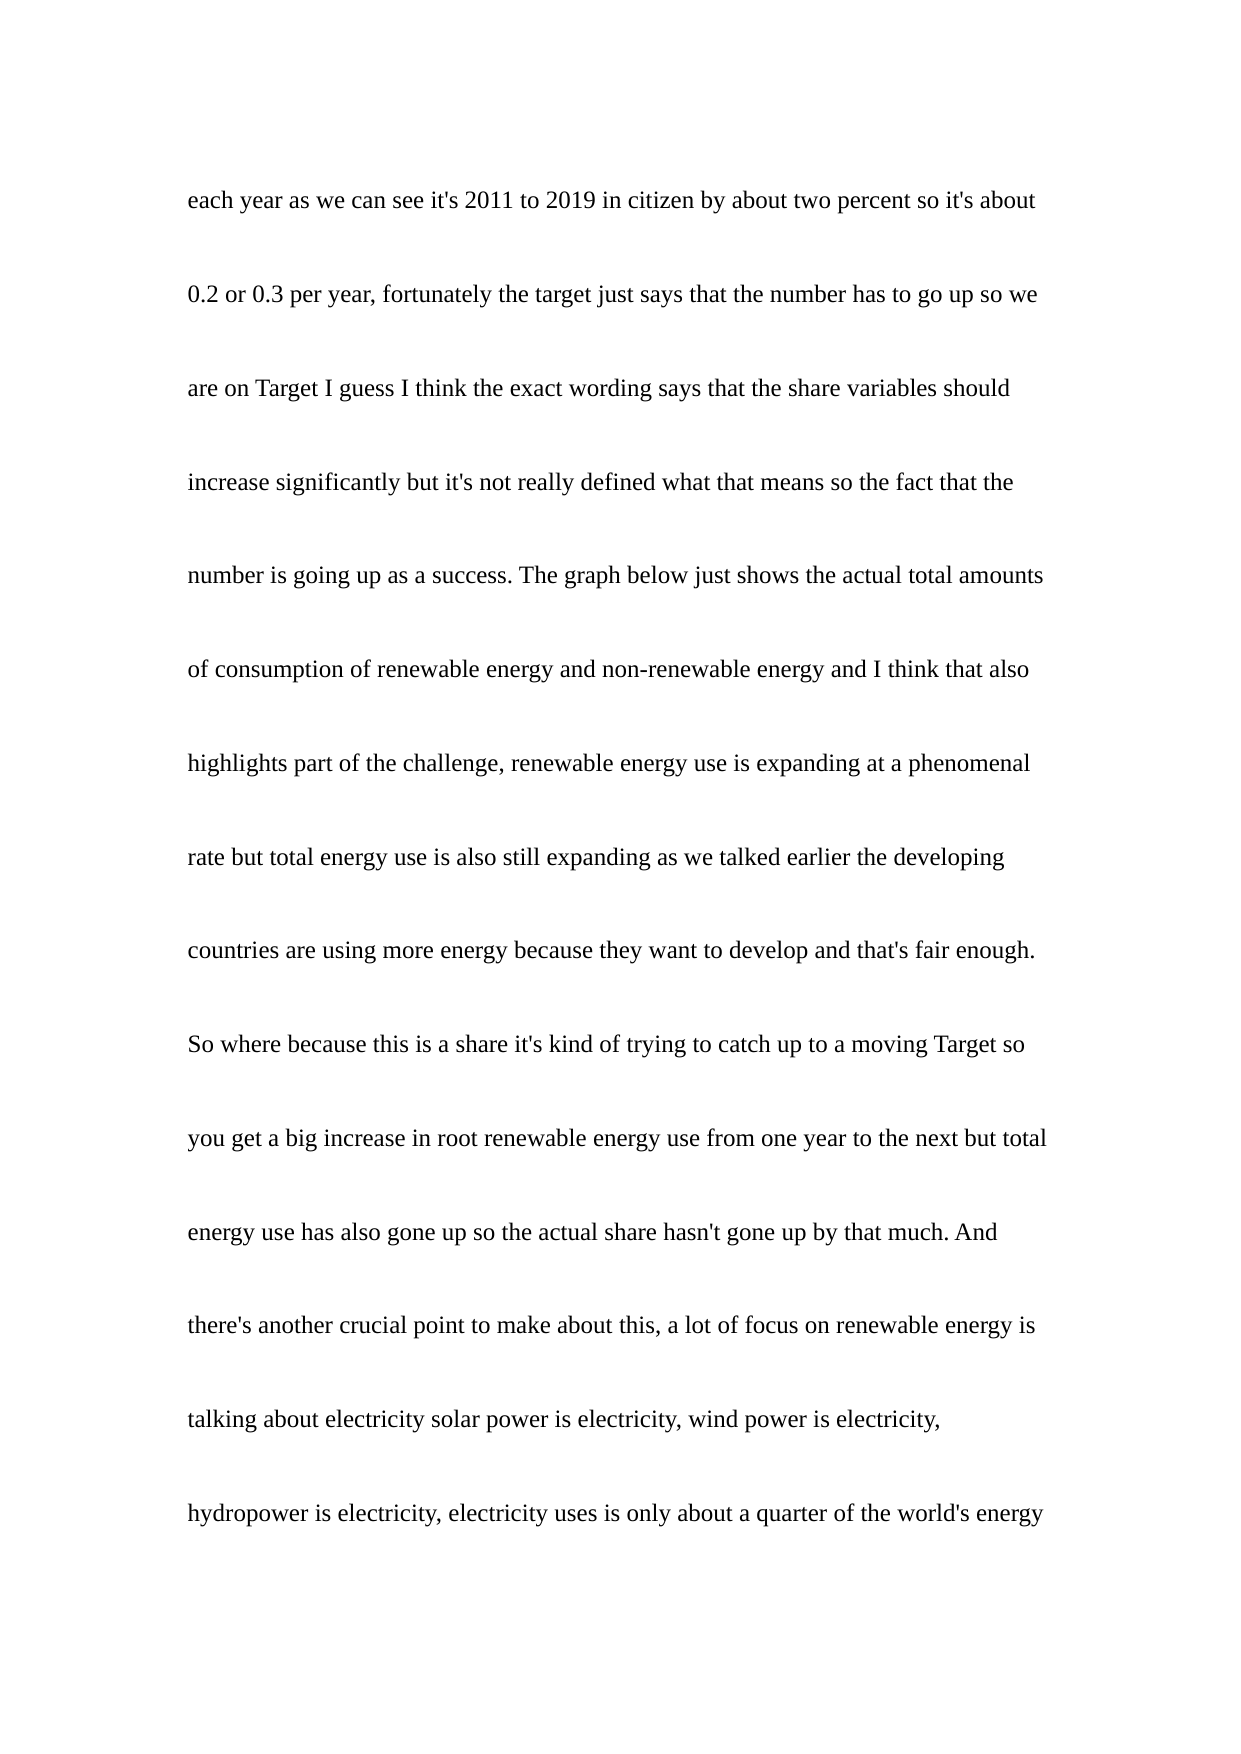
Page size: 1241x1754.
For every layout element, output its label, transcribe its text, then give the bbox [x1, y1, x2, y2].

text each year as we can see it's 2011 to 2019 in citizen by about two percent so it's about 0.2 or 0.3 per year, fortunately the target just says that the number has to go up so we are on Target I guess I think the exact wording says that the share variables should increase significantly but it's not really defined what that means so the fact that the number is going up as a success. The graph below just shows the actual total amounts of consumption of renewable energy and non-renewable energy and I think that also highlights part of the challenge, renewable energy use is expanding at a phenomenal rate but total energy use is also still expanding as we talked earlier the developing countries are using more energy because they want to develop and that's fair enough. So where because this is a share it's kind of trying to catch up to a moving Target so you get a big increase in root renewable energy use from one year to the next but total energy use has also gone up so the actual share hasn't gone up by that much. And there's another crucial point to make about this, a lot of focus on renewable energy is talking about electricity solar power is electricity, wind power is electricity, hydropower is electricity, electricity uses is only about a quarter of the world's energy [187, 158, 1053, 1533]
